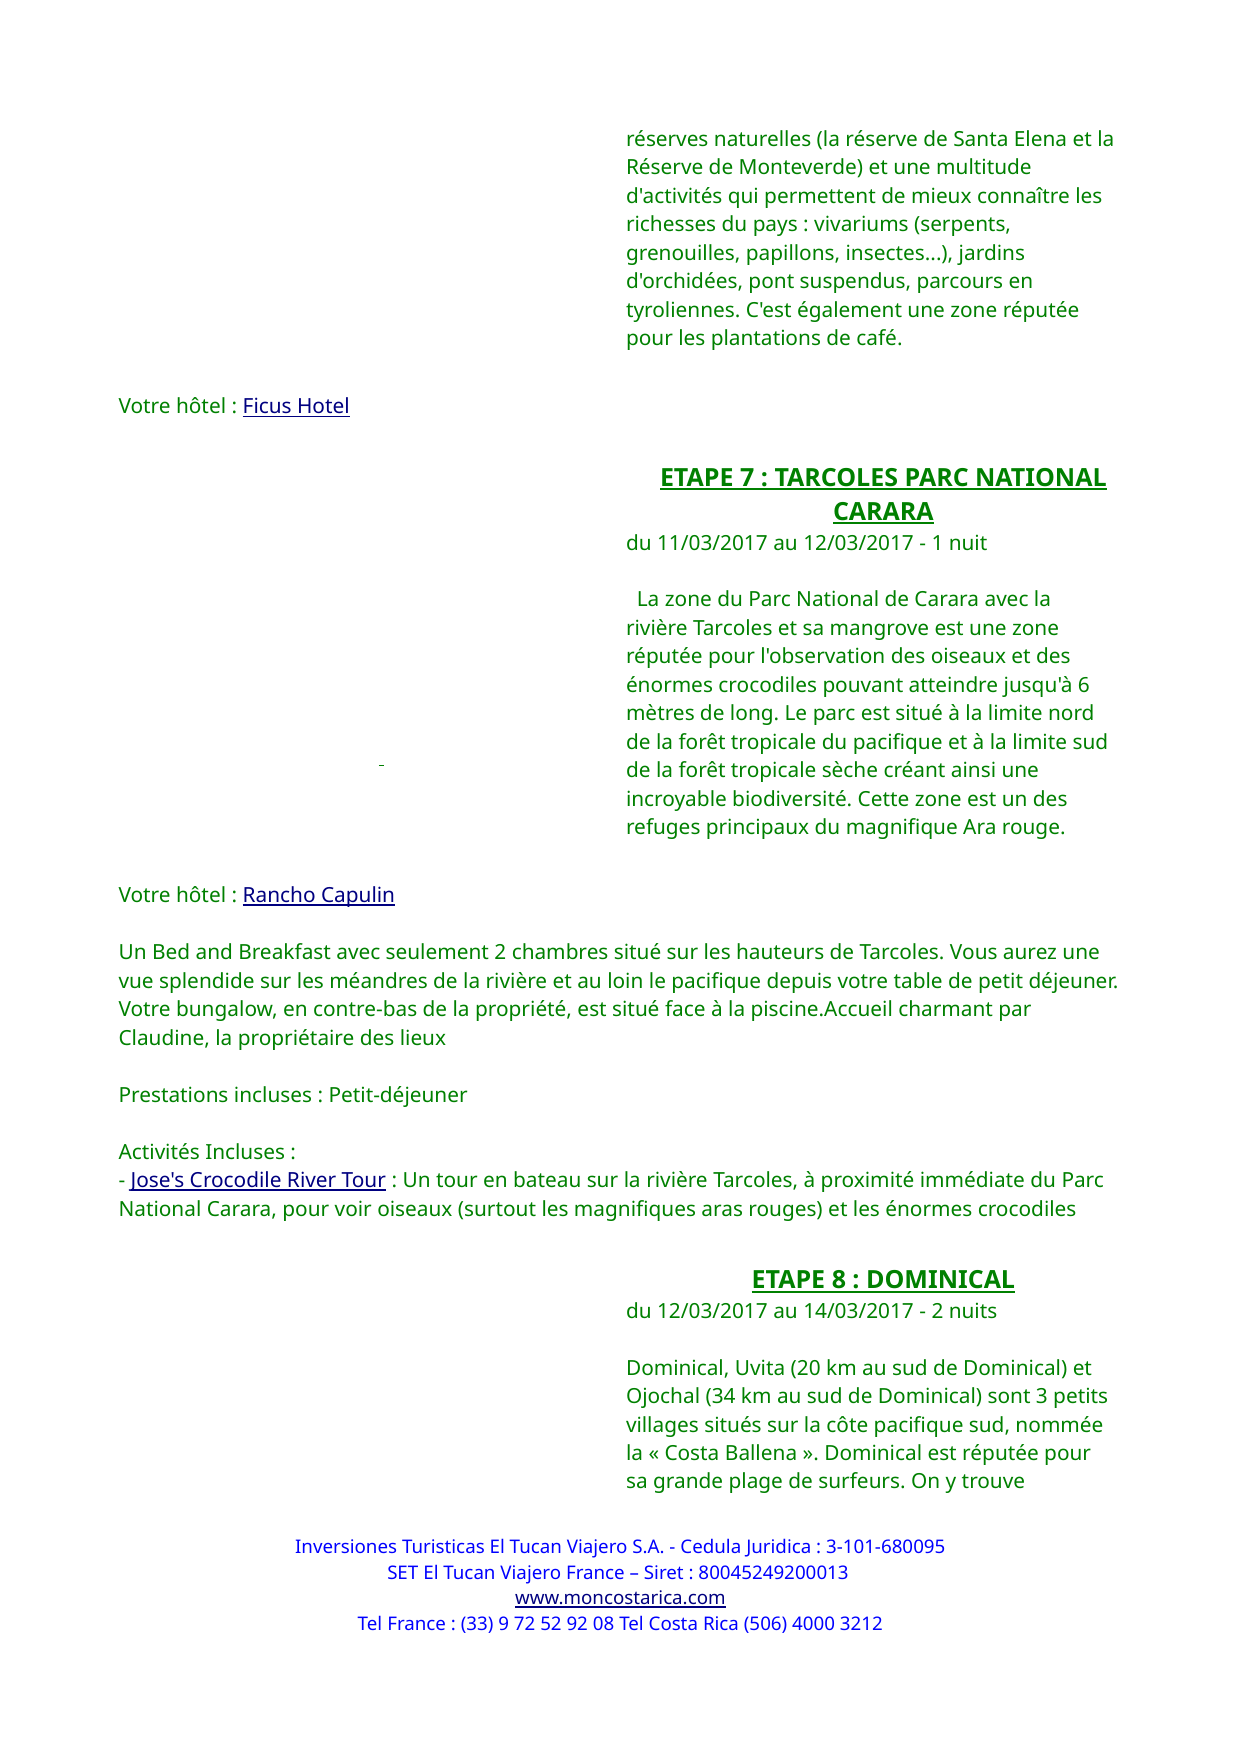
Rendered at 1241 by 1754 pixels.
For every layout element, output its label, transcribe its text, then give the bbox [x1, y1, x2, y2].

table_header réserves naturelles (la réserve de Santa Elena et la Réserve de Monteverde) et une multitude d'activités qui permettent de mieux connaître les richesses du pays : vivariums (serpents, grenouilles, papillons, insectes...), jardins d'orchidées, pont suspendus, parcours en tyroliennes. C'est également une zone réputée pour les plantations de café. [620, 118, 1122, 357]
text Prestations incluses : Petit-déjeuner [118, 1080, 1122, 1108]
text Un Bed and Breakfast avec seulement 2 chambres situé sur les hauteurs de Tarcoles. Vous aurez une vue splendide sur les méandres de la rivière et au loin le pacifique depuis votre table de petit déjeuner. Votre bungalow, en contre-bas de la propriété, est situé face à la piscine.Accueil charmant par Claudine, la propriétaire des lieux [118, 937, 1122, 1051]
text - Jose's Crocodile River Tour : Un tour en bateau sur la rivière Tarcoles, à proximité immédiate du Parc National Carara, pour voir oiseaux (surtout les magnifiques aras rouges) et les énormes crocodiles [118, 1165, 1122, 1222]
table_header [118, 118, 620, 357]
table_header ETAPE 7 : TARCOLES PARC NATIONAL CARARA du 11/03/2017 au 12/03/2017 - 1 nuit La zone du Parc National de Carara avec la rivière Tarcoles et sa mangrove est une zone réputée pour l'observation des oiseaux et des énormes crocodiles pouvant atteindre jusqu'à 6 mètres de long. Le parc est situé à la limite nord de la forêt tropicale du pacifique et à la limite sud de la forêt tropicale sèche créant ainsi une incroyable biodiversité. Cette zone est un des refuges principaux du magnifique Ara rouge. [620, 454, 1122, 846]
table_header [118, 1256, 620, 1501]
text Votre hôtel : Ficus Hotel [118, 391, 1122, 420]
text Activités Incluses : [118, 1137, 1122, 1165]
table_header ETAPE 8 : DOMINICAL du 12/03/2017 au 14/03/2017 - 2 nuits Dominical, Uvita (20 km au sud de Dominical) et Ojochal (34 km au sud de Dominical) sont 3 petits villages situés sur la côte pacifique sud, nommée la « Costa Ballena ». Dominical est réputée pour sa grande plage de surfeurs. On y trouve [620, 1256, 1122, 1501]
text Votre hôtel : Rancho Capulin [118, 880, 1122, 909]
table_header [118, 454, 620, 846]
